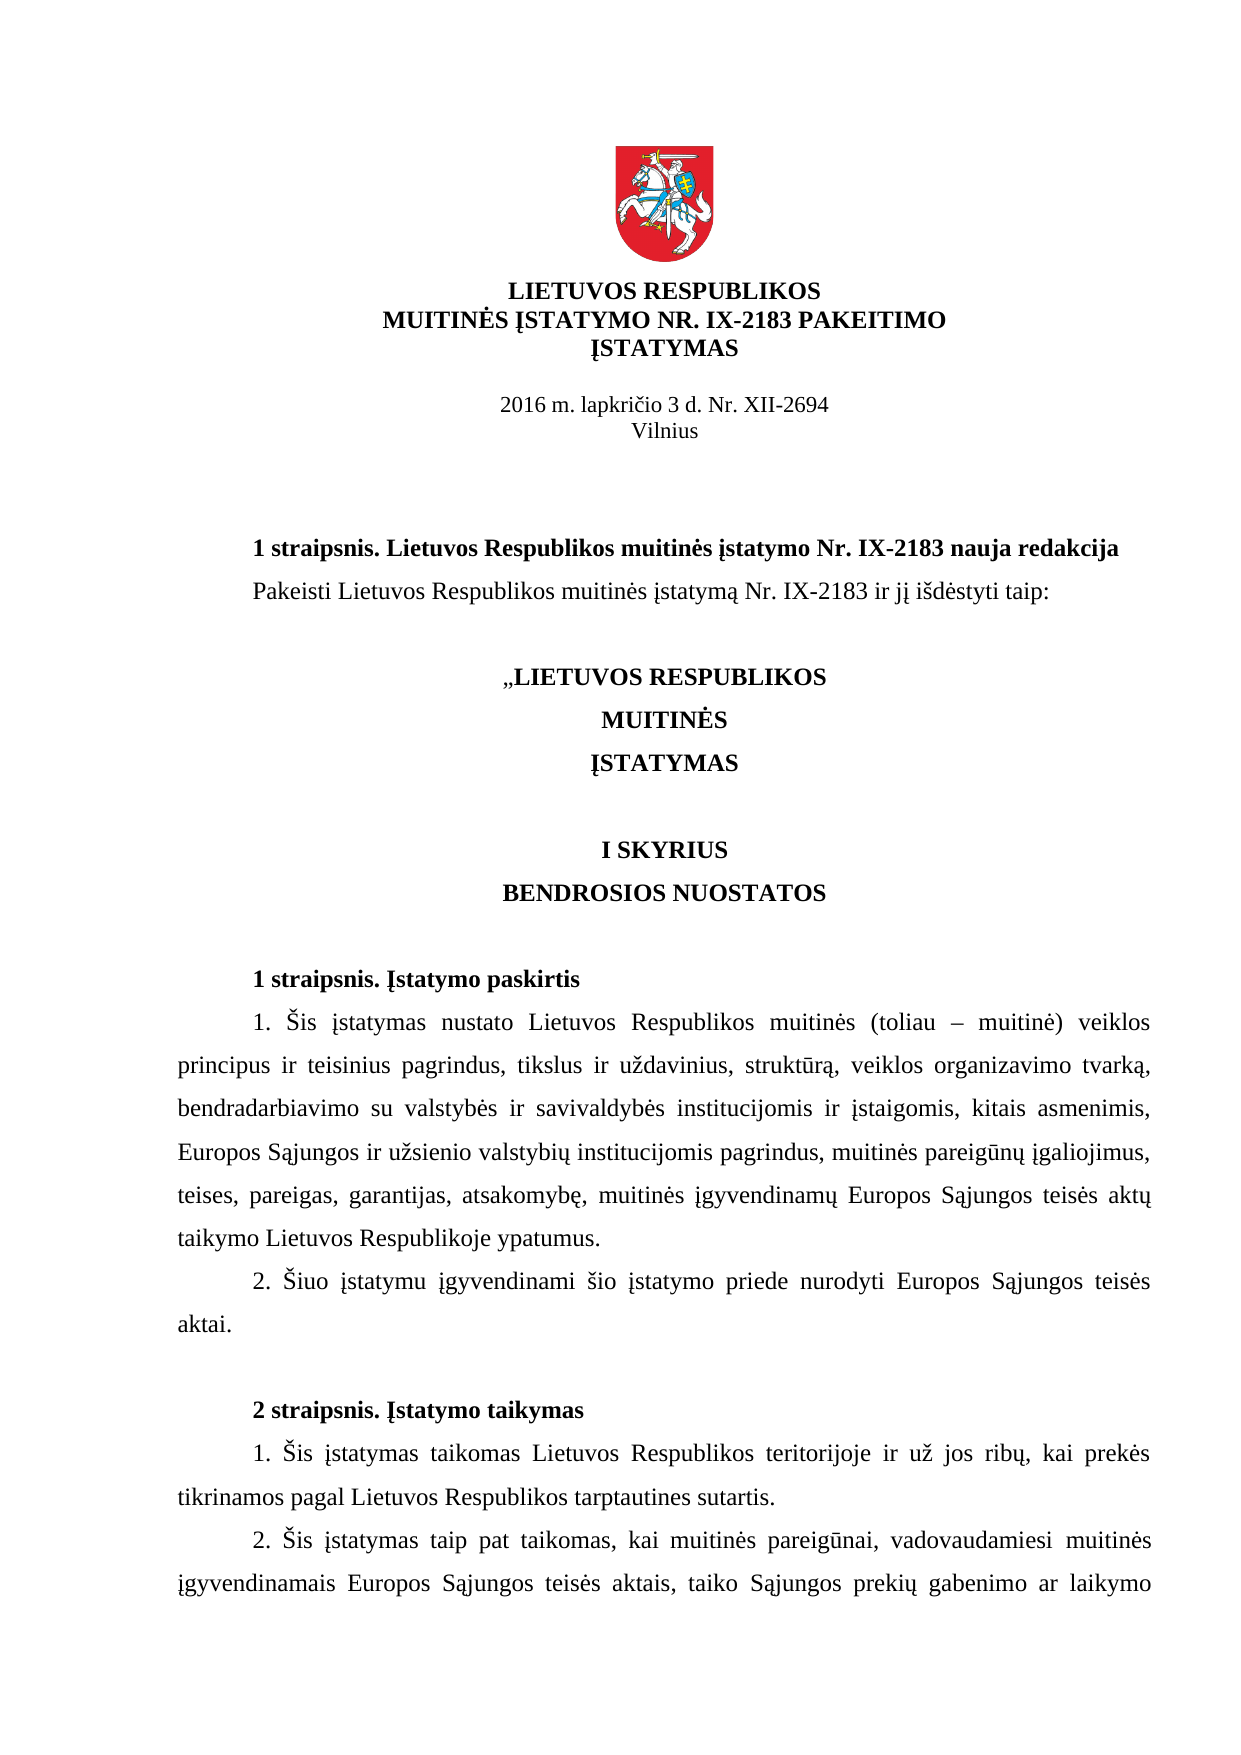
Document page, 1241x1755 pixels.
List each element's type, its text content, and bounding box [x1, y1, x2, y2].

text 2. Šiuo įstatymu įgyvendinami šio įstatymo priede nurodyti Europos Sąjungos teisės aktai. [177, 1266, 1152, 1338]
text ĮSTATYMAS [177, 333, 1152, 362]
text 1. Šis įstatymas nustato Lietuvos Respublikos muitinės (toliau – muitinė) veiklos principus ir teisinius pagrindus, tikslus ir uždavinius, struktūrą, veiklos organizavimo tvarką, bendradarbiavimo su valstybės ir savivaldybės institucijomis ir įstaigomis, kitais asmenimis, Europos Sąjungos ir užsienio valstybių institucijomis pagrindus, muitinės pareigūnų įgaliojimus, teises, pareigas, garantijas, atsakomybę, muitinės įgyvendinamų Europos Sąjungos teisės aktų taikymo Lietuvos Respublikoje ypatumus. [177, 1007, 1152, 1252]
text Vilnius [177, 417, 1152, 444]
text „LIETUVOS RESPUBLIKOS MUITINĖS ĮSTATYMAS [177, 662, 1152, 777]
text 1 straipsnis. Įstatymo paskirtis [177, 964, 1152, 993]
text 1. Šis įstatymas taikomas Lietuvos Respublikos teritorijoje ir už jos ribų, kai prekės tikrinamos pagal Lietuvos Respublikos tarptautines sutartis. [177, 1438, 1152, 1510]
text 1 straipsnis. Lietuvos Respublikos muitinės įstatymo Nr. IX-2183 nauja redakcija [177, 533, 1152, 562]
text 2. Šis įstatymas taip pat taikomas, kai muitinės pareigūnai, vadovaudamiesi muitinės įgyvendinamais Europos Sąjungos teisės aktais, taiko Sąjungos prekių gabenimo ar laikymo [177, 1525, 1152, 1597]
text LIETUVOS RESPUBLIKOS [177, 276, 1152, 305]
text BENDROSIOS NUOSTATOS [177, 878, 1152, 907]
text 2 straipsnis. Įstatymo taikymas [177, 1395, 1152, 1424]
text 2016 m. lapkričio 3 d. Nr. XII-2694 [177, 391, 1152, 417]
text Pakeisti Lietuvos Respublikos muitinės įstatymą Nr. IX-2183 ir jį išdėstyti taip: [177, 576, 1152, 605]
text MUITINĖS ĮSTATYMO NR. IX-2183 PAKEITIMO [177, 305, 1152, 333]
text I SKYRIUS [177, 835, 1152, 863]
